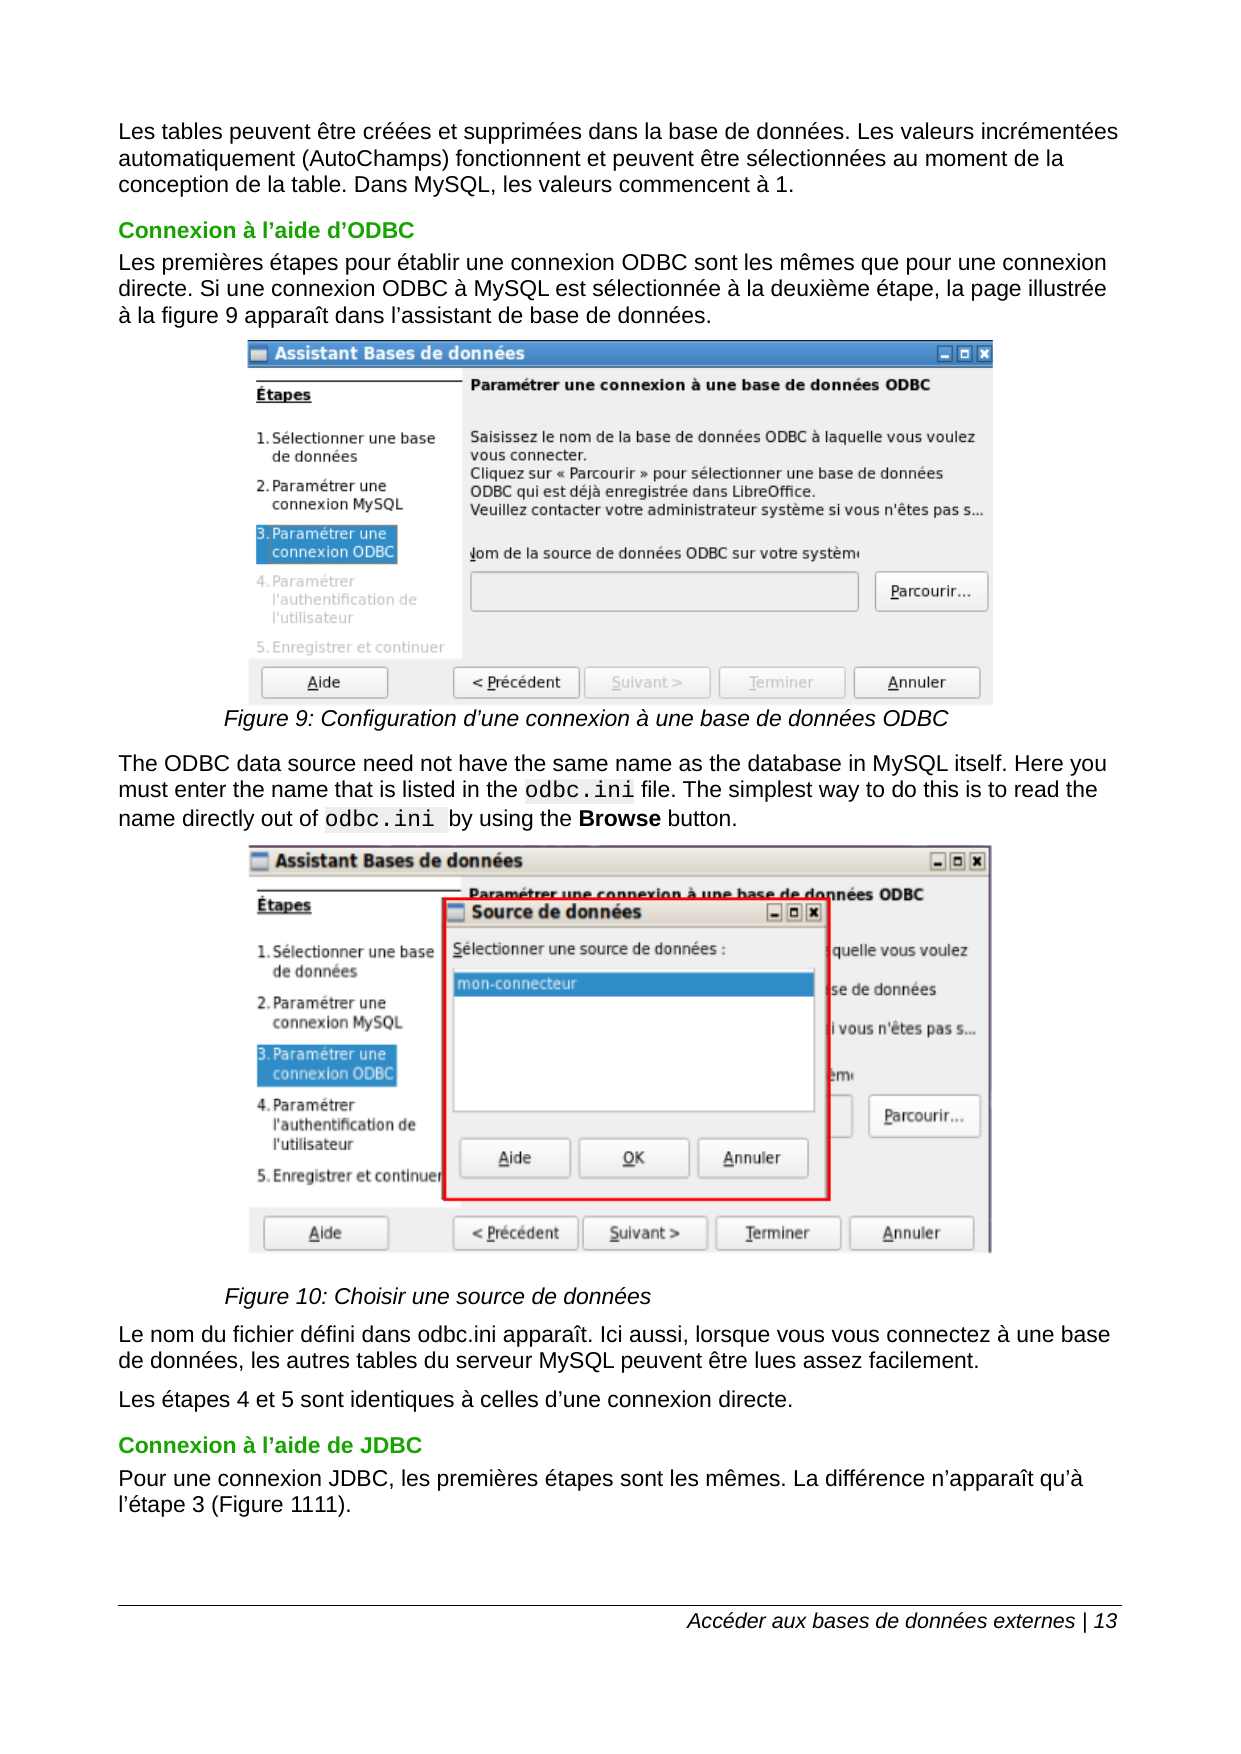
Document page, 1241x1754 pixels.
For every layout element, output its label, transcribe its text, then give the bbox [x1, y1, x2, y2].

subtitle Connexion à l’aide de JDBC [118, 1432, 1122, 1458]
picture [248, 845, 992, 1283]
text The ODBC data source need not have the same name as the database in MySQL itself. Here you must enter the name that is listed in the odbc.ini file. The simplest way to do this is to read the name directly out of odbc.ini by using the Browse button. [118, 750, 1122, 833]
text Le nom du fichier défini dans odbc.ini apparaît. Ici aussi, lorsque vous vous connectez à une base de données, les autres tables du serveur MySQL peuvent être lues assez facilement. [118, 1321, 1122, 1374]
text Les tables peuvent être créées et supprimées dans la base de données. Les valeurs incrémentées automatiquement (AutoChamps) fonctionnent et peuvent être sélectionnées au moment de la conception de la table. Dans MySQL, les valeurs commencent à 1. [118, 118, 1122, 197]
text Les premières étapes pour établir une connexion ODBC sont les mêmes que pour une connexion directe. Si une connexion ODBC à MySQL est sélectionnée à la deuxième étape, la page illustrée à la figure 9 apparaît dans l’assistant de base de données. [118, 249, 1122, 328]
text Figure 9: Configuration d’une connexion à une base de données ODBC [224, 341, 1017, 731]
text Pour une connexion JDBC, les premières étapes sont les mêmes. La différence n’apparaît qu’à l’étape 3 (Figure 1111). [118, 1464, 1122, 1517]
subtitle Connexion à l’aide d’ODBC [118, 217, 1122, 243]
text Les étapes 4 et 5 sont identiques à celles d’une connexion directe. [118, 1386, 1122, 1413]
text Figure 10: Choisir une source de données [224, 845, 1016, 1309]
